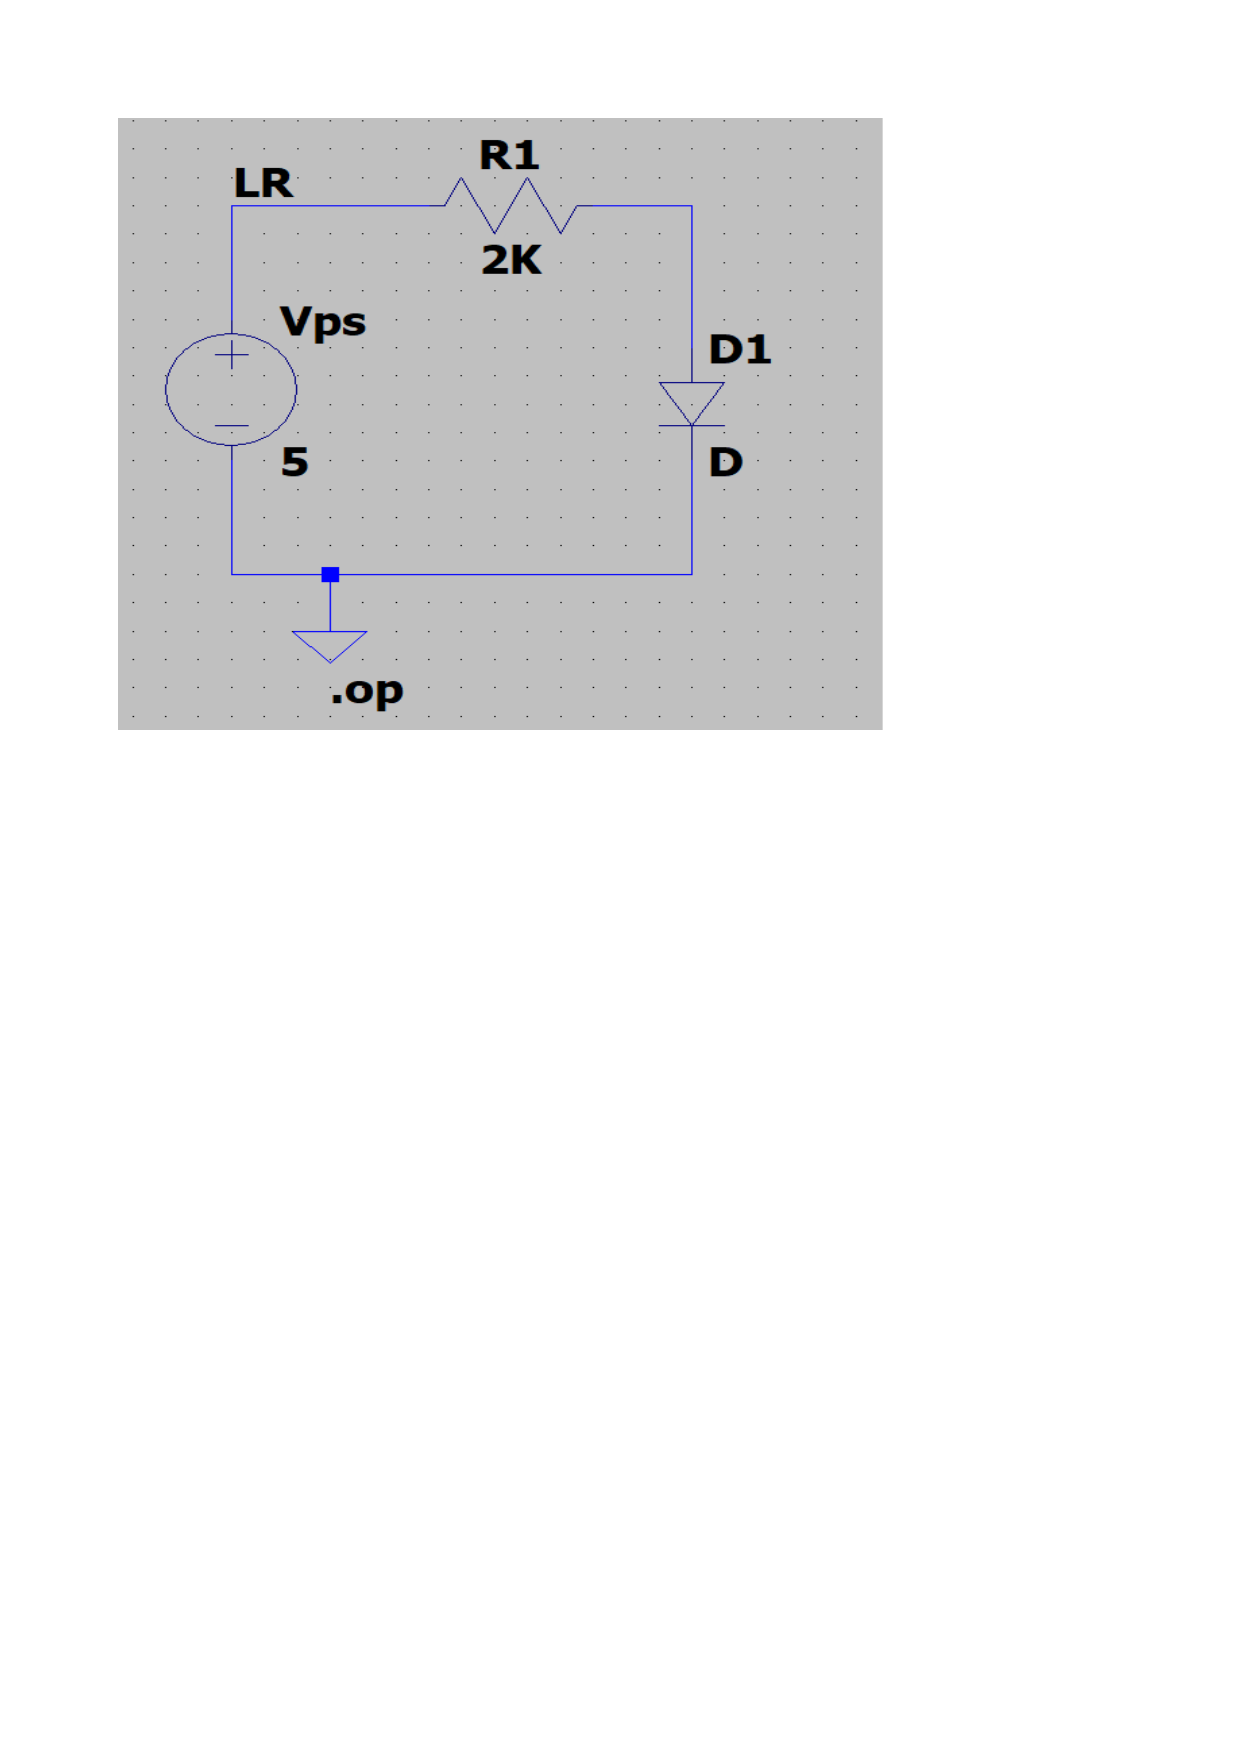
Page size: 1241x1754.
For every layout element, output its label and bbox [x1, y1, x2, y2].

picture [118, 118, 883, 730]
